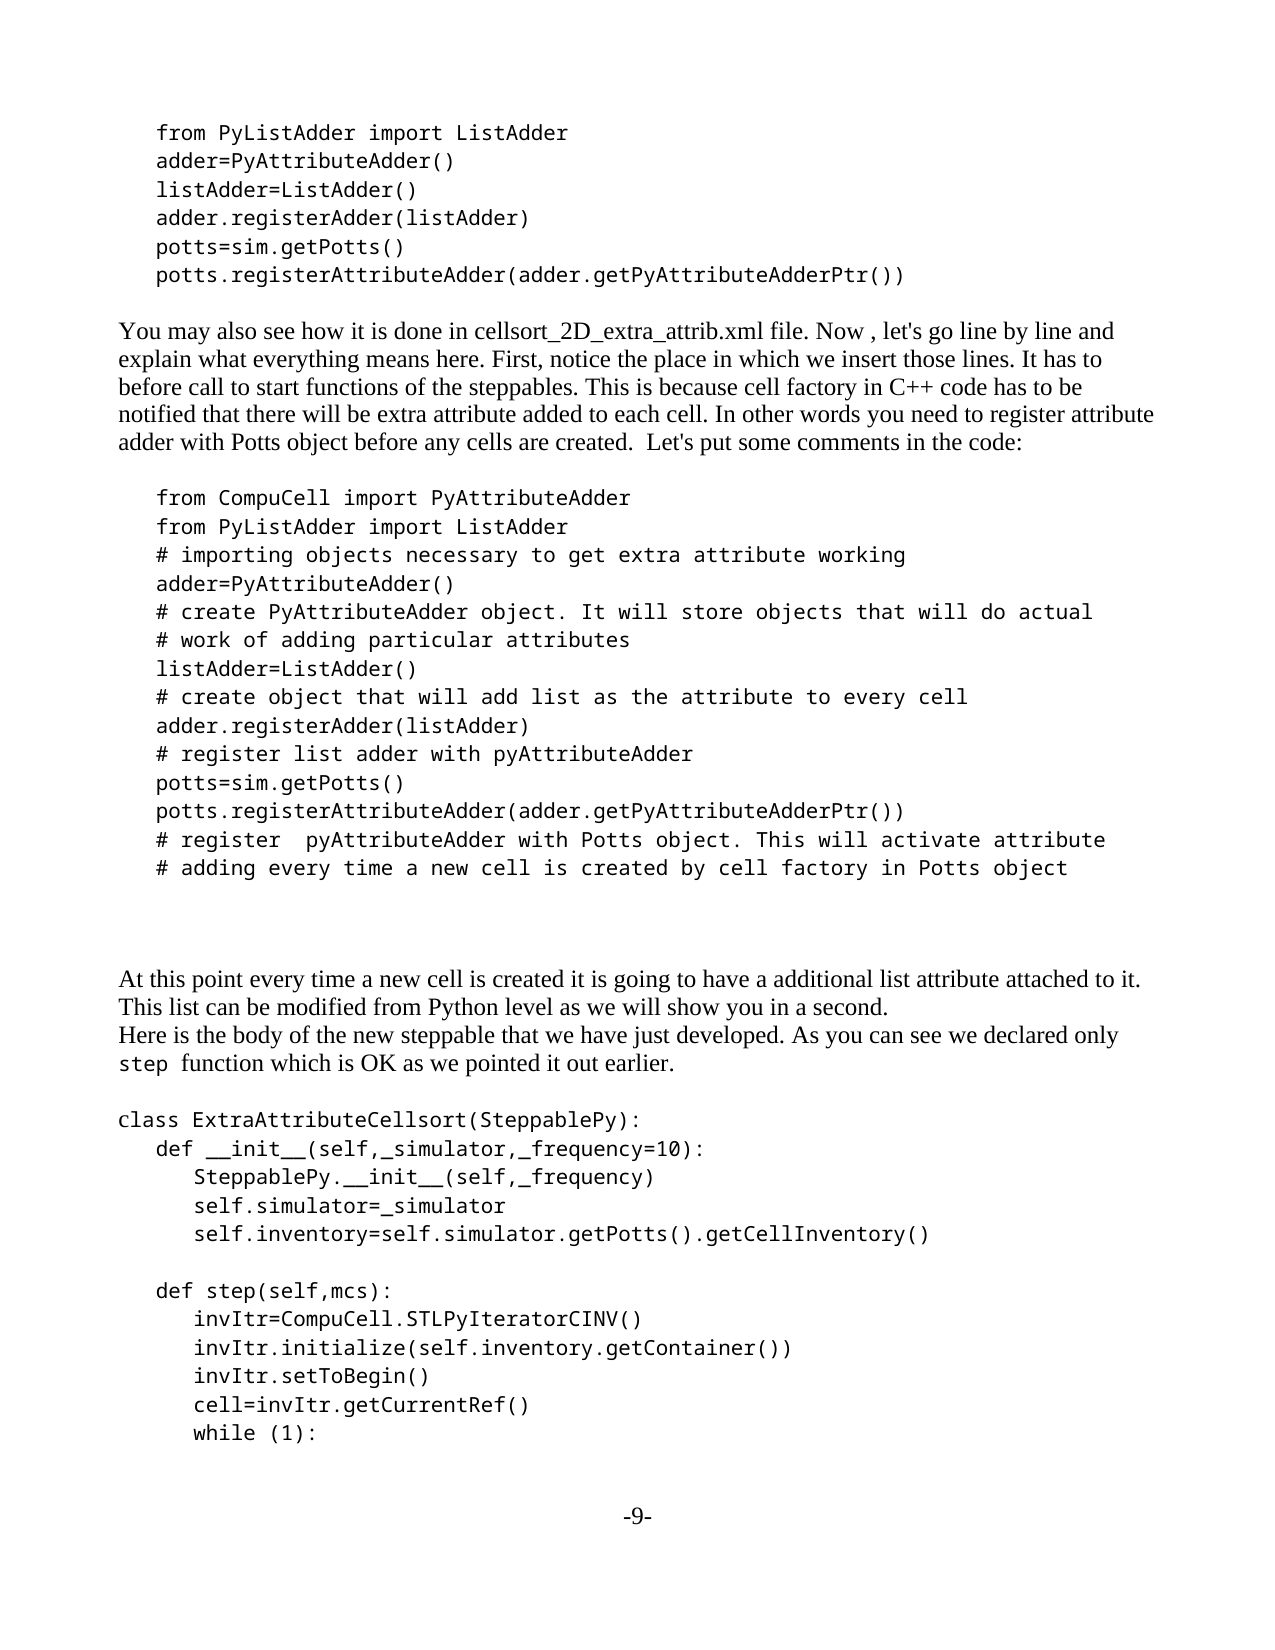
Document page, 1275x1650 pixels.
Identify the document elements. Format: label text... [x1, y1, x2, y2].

text self.simulator=_simulator [118, 1191, 1157, 1219]
text cell=invItr.getCurrentRef() [118, 1390, 1157, 1418]
text At this point every time a new cell is created it is going to have a additional list attribute attached to it. This list can be modified from Python level as we will show you in a second. [118, 965, 1157, 1022]
text invItr=CompuCell.STLPyIteratorCINV() [118, 1304, 1157, 1333]
text def __init__(self,_simulator,_frequency=10): [118, 1134, 1157, 1162]
text listAdder=ListAdder() [118, 175, 1157, 203]
text SteppablePy.__init__(self,_frequency) [118, 1162, 1157, 1191]
text invItr.setToBegin() [118, 1361, 1157, 1390]
text potts=sim.getPotts() [118, 768, 1157, 796]
text potts.registerAttributeAdder(adder.getPyAttributeAdderPtr()) [118, 260, 1157, 289]
text potts.registerAttributeAdder(adder.getPyAttributeAdderPtr()) [118, 796, 1157, 825]
text # create object that will add list as the attribute to every cell [118, 682, 1157, 711]
text # work of adding particular attributes [118, 626, 1157, 654]
text # importing objects necessary to get extra attribute working [118, 540, 1157, 569]
text # register pyAttributeAdder with Potts object. This will activate attribute [118, 825, 1157, 853]
text potts=sim.getPotts() [118, 232, 1157, 260]
text Here is the body of the new steppable that we have just developed. As you can see we declared only step function which is OK as we pointed it out earlier. [118, 1022, 1157, 1078]
text from PyListAdder import ListAdder [118, 512, 1157, 540]
text class ExtraAttributeCellsort(SteppablePy): [118, 1105, 1157, 1134]
text listAdder=ListAdder() [118, 654, 1157, 682]
text adder.registerAdder(listAdder) [118, 203, 1157, 232]
text # register list adder with pyAttributeAdder [118, 739, 1157, 768]
text invItr.initialize(self.inventory.getContainer()) [118, 1333, 1157, 1361]
text You may also see how it is done in cellsort_2D_extra_attrib.xml file. Now , let's go line by line and explain what everything means here. First, notice the place in which we insert those lines. It has to before call to start functions of the steppables. This is because cell factory in C++ code has to be notified that there will be extra attribute added to each cell. In other words you need to register attribute adder with Potts object before any cells are created. Let's put some comments in the code: [118, 317, 1157, 456]
text from CompuCell import PyAttributeAdder [118, 483, 1157, 512]
text adder=PyAttributeAdder() [118, 147, 1157, 175]
text self.inventory=self.simulator.getPotts().getCellInventory() [118, 1219, 1157, 1248]
text # create PyAttributeAdder object. It will store objects that will do actual [118, 597, 1157, 626]
text from PyListAdder import ListAdder [118, 118, 1157, 147]
text while (1): [118, 1418, 1157, 1447]
text adder=PyAttributeAdder() [118, 569, 1157, 597]
text def step(self,mcs): [118, 1276, 1157, 1304]
text # adding every time a new cell is created by cell factory in Potts object [118, 853, 1157, 882]
text adder.registerAdder(listAdder) [118, 711, 1157, 739]
